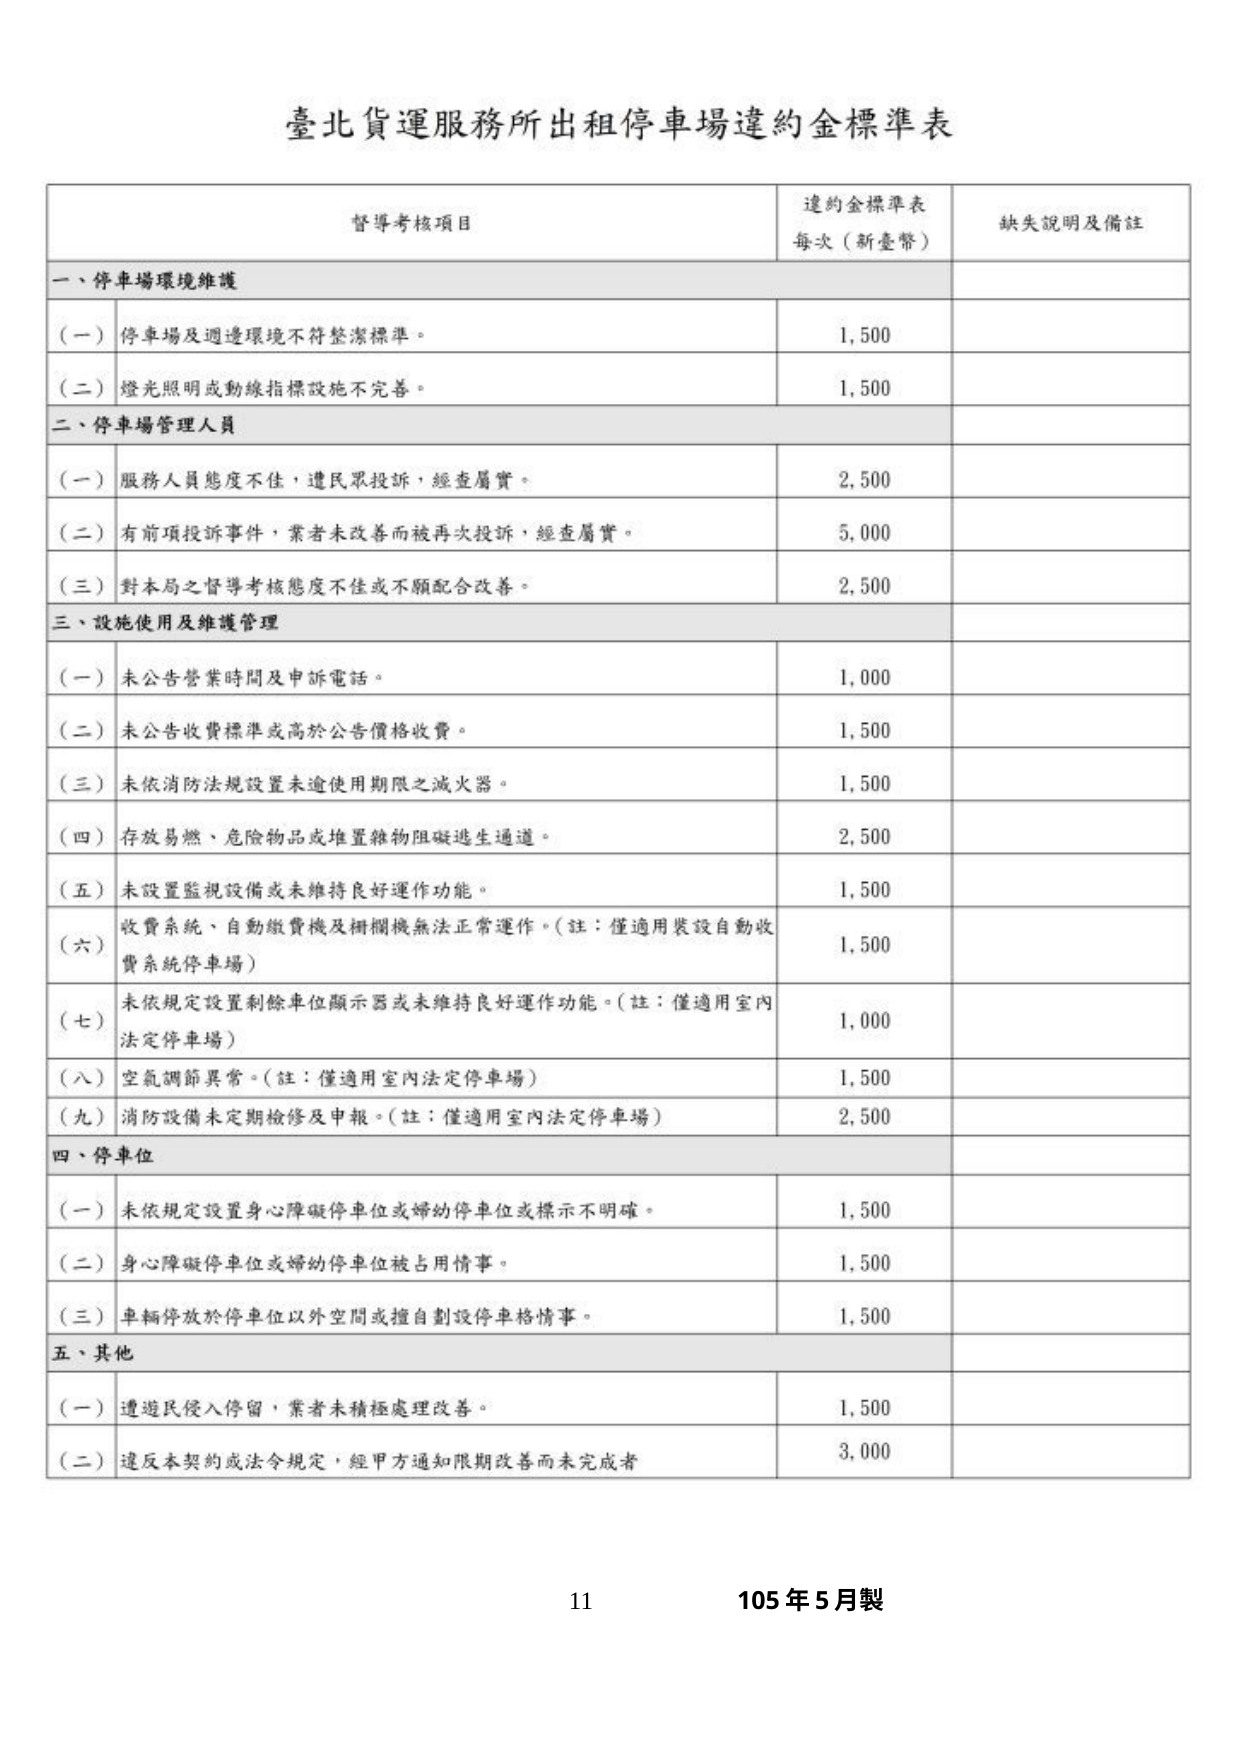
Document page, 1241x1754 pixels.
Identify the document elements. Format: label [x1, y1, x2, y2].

picture [0, 1, 1238, 1525]
